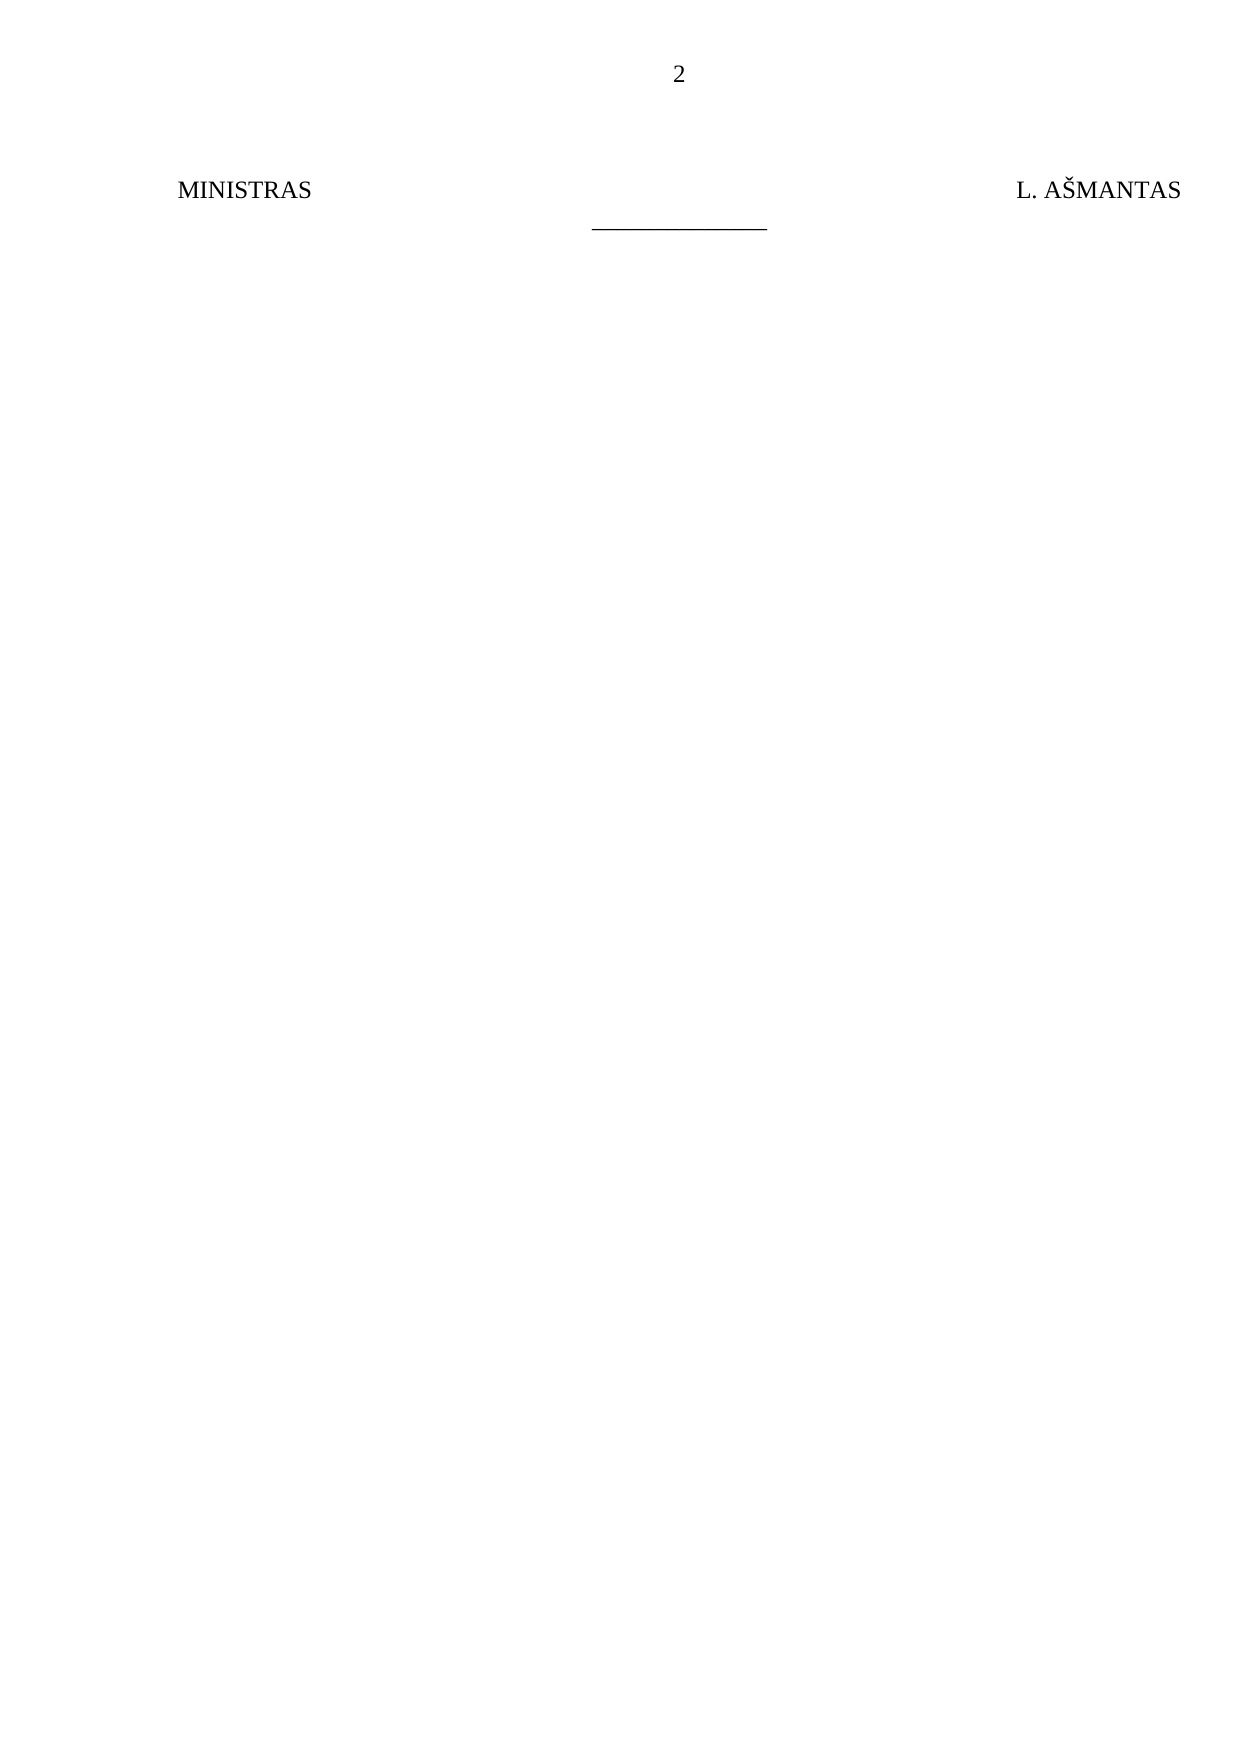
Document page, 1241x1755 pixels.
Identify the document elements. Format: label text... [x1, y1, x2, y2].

text ______________ [177, 204, 1181, 233]
text MINISTRAS L. AŠMANTAS [177, 176, 1181, 204]
